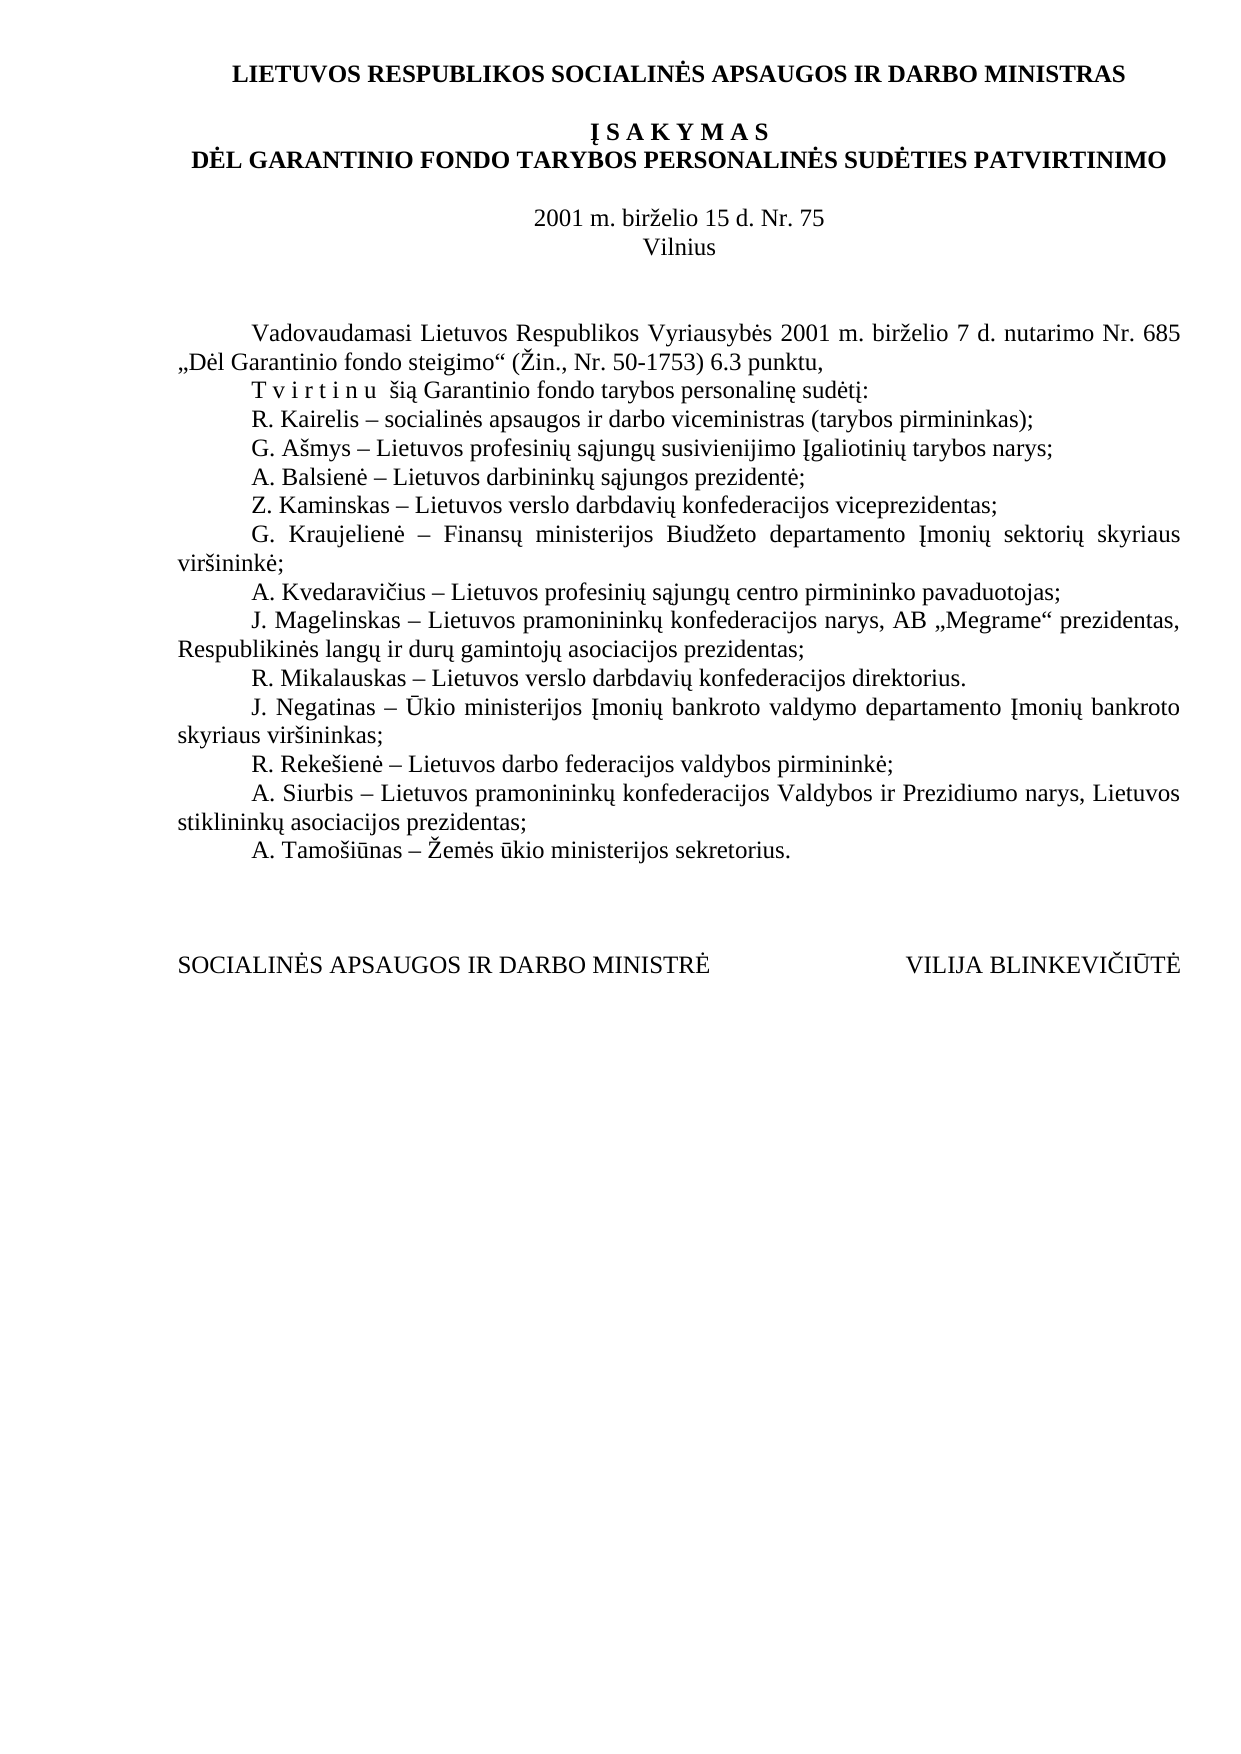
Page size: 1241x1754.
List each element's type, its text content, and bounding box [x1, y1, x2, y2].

text Į S A K Y M A S [177, 117, 1181, 145]
text LIETUVOS RESPUBLIKOS SOCIALINĖS APSAUGOS IR DARBO MINISTRAS [177, 59, 1181, 88]
text SOCIALINĖS APSAUGOS IR DARBO MINISTRĖ VILIJA BLINKEVIČIŪTĖ [177, 950, 1181, 979]
text 2001 m. birželio 15 d. Nr. 75 [177, 203, 1181, 232]
text A. Tamošiūnas – Žemės ūkio ministerijos sekretorius. [177, 835, 1181, 864]
text R. Kairelis – socialinės apsaugos ir darbo viceministras (tarybos pirmininkas); [177, 404, 1181, 433]
text R. Mikalauskas – Lietuvos verslo darbdavių konfederacijos direktorius. [177, 663, 1181, 692]
text A. Balsienė – Lietuvos darbininkų sąjungos prezidentė; [177, 462, 1181, 490]
text DĖL GARANTINIO FONDO TARYBOS PERSONALINĖS SUDĖTIES PATVIRTINIMO [177, 145, 1181, 174]
text Tvirtinu šią Garantinio fondo tarybos personalinę sudėtį: [177, 375, 1181, 404]
text J. Magelinskas – Lietuvos pramonininkų konfederacijos narys, AB „Megrame“ prezidentas, Respublikinės langų ir durų gamintojų asociacijos prezidentas; [177, 605, 1181, 663]
text J. Negatinas – Ūkio ministerijos Įmonių bankroto valdymo departamento Įmonių bankroto skyriaus viršininkas; [177, 692, 1181, 749]
text Vadovaudamasi Lietuvos Respublikos Vyriausybės 2001 m. birželio 7 d. nutarimo Nr. 685 „Dėl Garantinio fondo steigimo“ (Žin., Nr. 50-1753) 6.3 punktu, [177, 318, 1181, 375]
text Z. Kaminskas – Lietuvos verslo darbdavių konfederacijos viceprezidentas; [177, 490, 1181, 519]
text R. Rekešienė – Lietuvos darbo federacijos valdybos pirmininkė; [177, 749, 1181, 778]
text G. Kraujelienė – Finansų ministerijos Biudžeto departamento Įmonių sektorių skyriaus viršininkė; [177, 519, 1181, 577]
text G. Ašmys – Lietuvos profesinių sąjungų susivienijimo Įgaliotinių tarybos narys; [177, 433, 1181, 462]
text Vilnius [177, 232, 1181, 260]
text A. Kvedaravičius – Lietuvos profesinių sąjungų centro pirmininko pavaduotojas; [177, 577, 1181, 605]
text A. Siurbis – Lietuvos pramonininkų konfederacijos Valdybos ir Prezidiumo narys, Lietuvos stiklininkų asociacijos prezidentas; [177, 778, 1181, 835]
